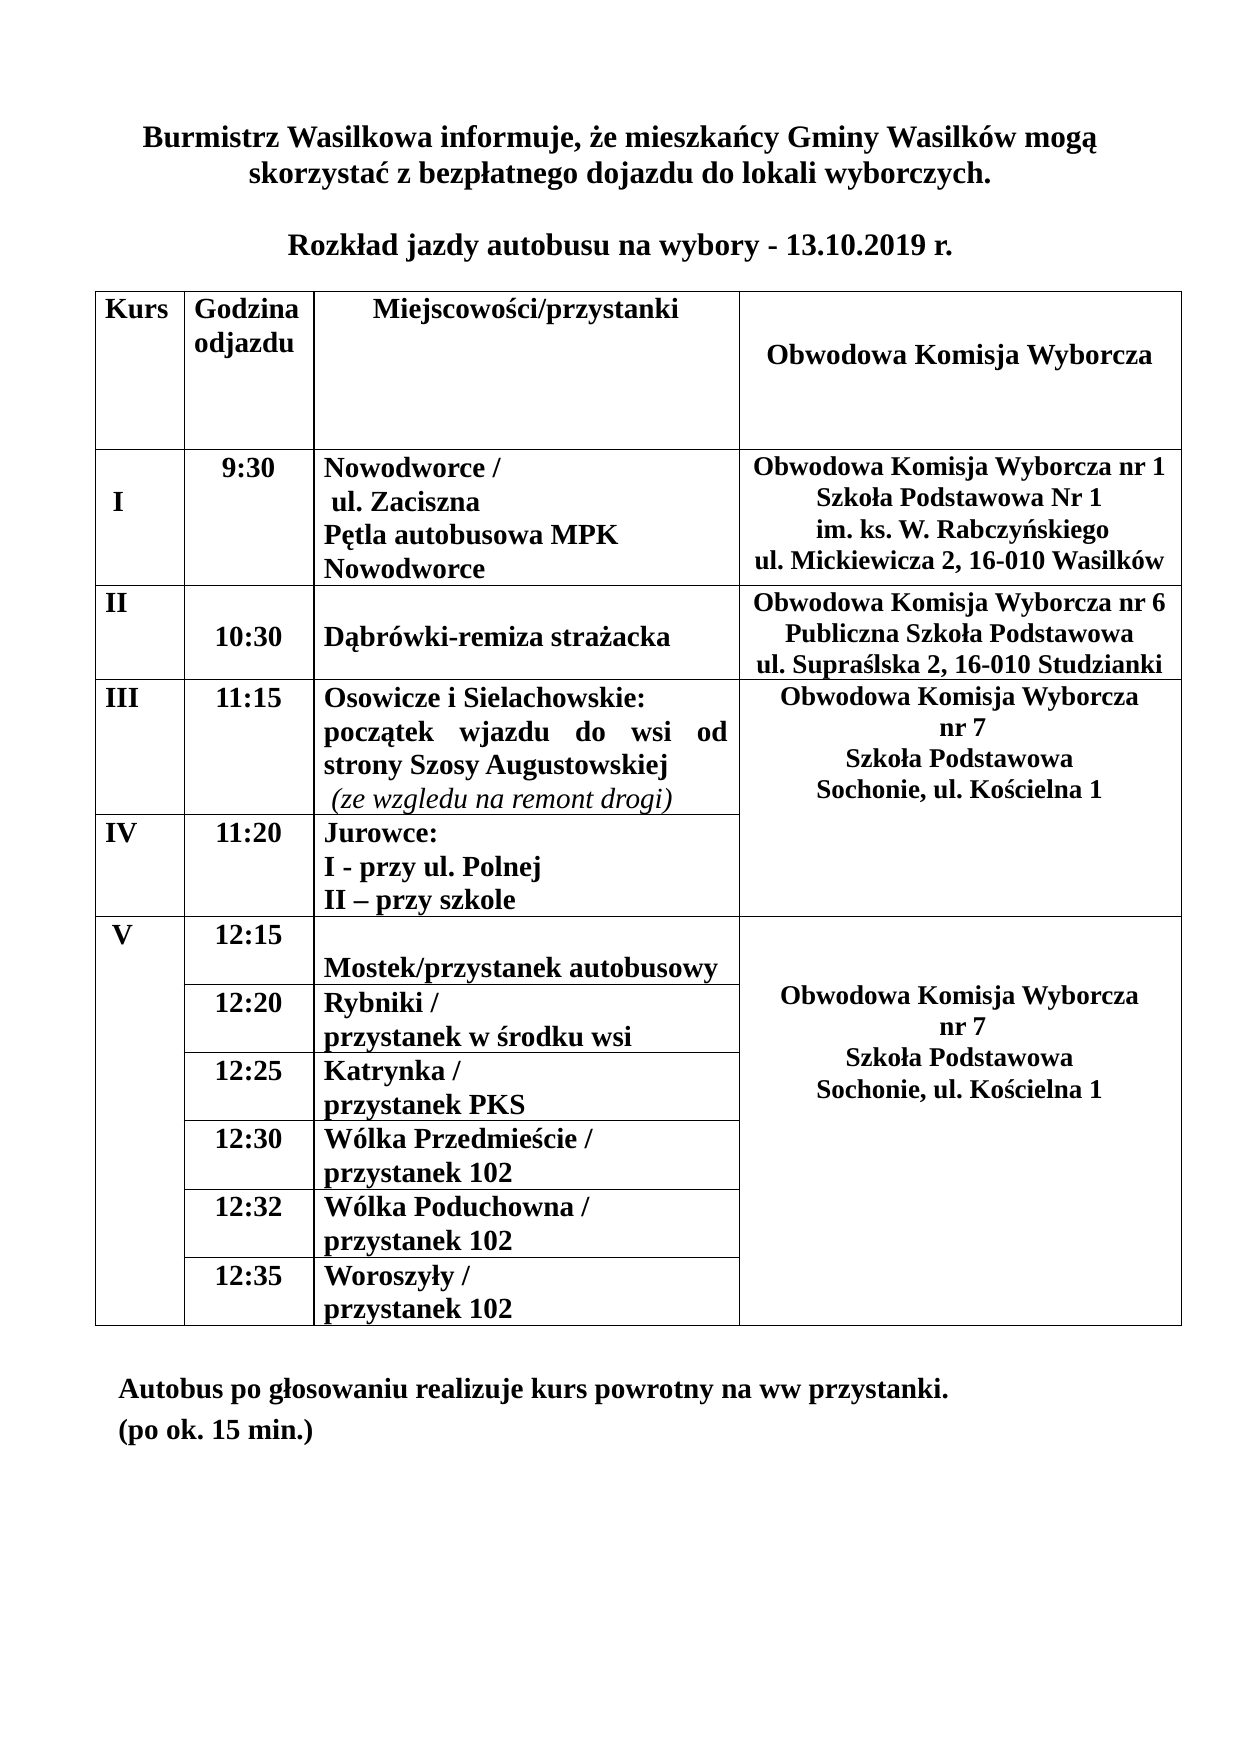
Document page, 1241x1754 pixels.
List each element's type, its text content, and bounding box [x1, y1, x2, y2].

table_cell Rybniki / przystanek w środku wsi [315, 985, 739, 1052]
table_cell Jurowce: I - przy ul. Polnej II – przy szkole [315, 815, 739, 916]
table_cell 9:30 [185, 450, 313, 584]
table_cell Obwodowa Komisja Wyborcza nr 7 Szkoła Podstawowa Sochonie, ul. Kościelna 1 [740, 917, 1181, 1325]
table_cell 12:35 [185, 1258, 313, 1325]
table_cell Obwodowa Komisja Wyborcza nr 7 Szkoła Podstawowa Sochonie, ul. Kościelna 1 [740, 680, 1181, 916]
table_cell V [96, 917, 184, 1325]
table_cell 11:20 [185, 815, 313, 916]
table_cell Wólka Poduchowna / przystanek 102 [315, 1190, 739, 1257]
table_header Godzina odjazdu [185, 292, 313, 449]
table_cell Dąbrówki-remiza strażacka [315, 586, 739, 679]
table_cell Mostek/przystanek autobusowy [315, 917, 739, 984]
table_cell 12:32 [185, 1190, 313, 1257]
table_cell Woroszyły / przystanek 102 [315, 1258, 739, 1325]
table_header Kurs [96, 292, 184, 449]
table_header Miejscowości/przystanki [315, 292, 739, 449]
table_cell 12:15 [185, 917, 313, 984]
table_cell Obwodowa Komisja Wyborcza nr 1 Szkoła Podstawowa Nr 1 im. ks. W. Rabczyńskiego ul. Mickiewicza 2, 16-010 Wasilków [740, 450, 1181, 584]
text Autobus po głosowaniu realizuje kurs powrotny na ww przystanki. (po ok. 15 min.) [118, 1363, 1122, 1446]
table_cell Wólka Przedmieście / przystanek 102 [315, 1121, 739, 1188]
table_cell IV [96, 815, 184, 916]
table_cell Osowicze i Sielachowskie: początek wjazdu do wsi od strony Szosy Augustowskiej (ze wzgledu na remont drogi) [315, 680, 739, 814]
table_cell 12:20 [185, 985, 313, 1052]
table_cell 10:30 [185, 586, 313, 679]
table_cell II [96, 586, 184, 679]
table_cell I [96, 450, 184, 584]
table_cell III [96, 680, 184, 814]
table_header Obwodowa Komisja Wyborcza [740, 292, 1181, 449]
table_cell 11:15 [185, 680, 313, 814]
text Burmistrz Wasilkowa informuje, że mieszkańcy Gminy Wasilków mogą skorzystać z bezpłatnego dojazdu do lokali wyborczych. [118, 118, 1122, 190]
table_cell Katrynka / przystanek PKS [315, 1053, 739, 1120]
text Rozkład jazdy autobusu na wybory - 13.10.2019 r. [118, 226, 1122, 262]
table_cell 12:30 [185, 1121, 313, 1188]
table_cell Nowodworce / ul. Zaciszna Pętla autobusowa MPK Nowodworce [315, 450, 739, 584]
table_cell 12:25 [185, 1053, 313, 1120]
table_cell Obwodowa Komisja Wyborcza nr 6 Publiczna Szkoła Podstawowa ul. Supraślska 2, 16-010 Studzianki [740, 586, 1181, 679]
